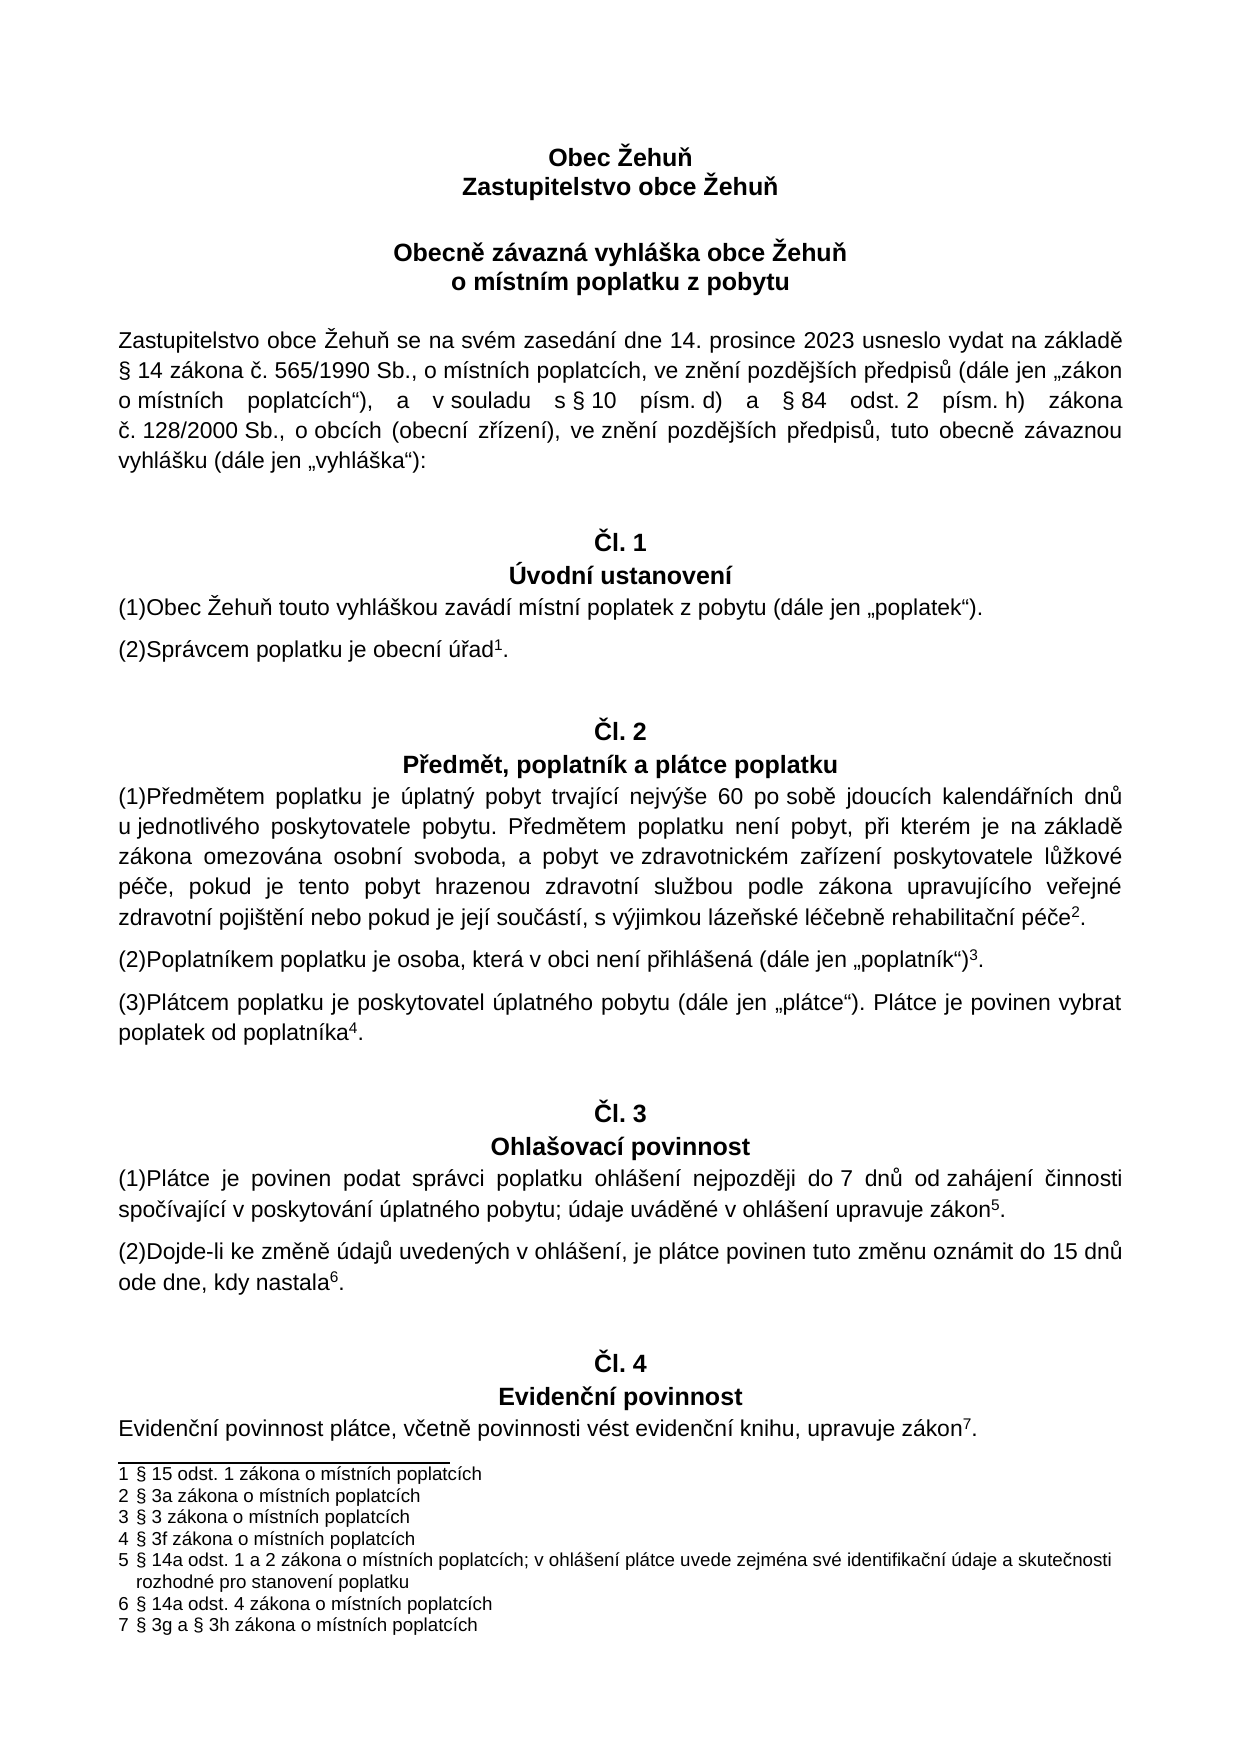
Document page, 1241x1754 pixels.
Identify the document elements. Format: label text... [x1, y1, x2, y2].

list § 14a odst. 1 a 2 zákona o místních poplatcích; v ohlášení plátce uvede zejména své identifikační údaje a skutečnosti rozhodné pro stanovení poplatku [118, 1549, 1122, 1592]
list Plátce je povinen podat správci poplatku ohlášení nejpozději do 7 dnů od zahájení činnosti spočívající v poskytování úplatného pobytu; údaje uváděné v ohlášení upravuje zákon. [118, 1165, 1122, 1222]
list § 14a odst. 4 zákona o místních poplatcích [118, 1592, 1122, 1614]
list § 15 odst. 1 zákona o místních poplatcích [118, 1463, 1122, 1484]
list Správcem poplatku je obecní úřad. [118, 636, 1122, 663]
list Plátcem poplatku je poskytovatel úplatného pobytu (dále jen „plátce“). Plátce je povinen vybrat poplatek od poplatníka. [118, 989, 1122, 1046]
subtitle Čl. 1 Úvodní ustanovení [118, 528, 1122, 589]
subtitle Čl. 2 Předmět, poplatník a plátce poplatku [118, 717, 1122, 778]
list Dojde-li ke změně údajů uvedených v ohlášení, je plátce povinen tuto změnu oznámit do 15 dnů ode dne, kdy nastala. [118, 1238, 1122, 1295]
list § 3 zákona o místních poplatcích [118, 1506, 1122, 1528]
text Evidenční povinnost plátce, včetně povinnosti vést evidenční knihu, upravuje zákon. [118, 1415, 1122, 1441]
subtitle Obecně závazná vyhláška obce Žehuň o místním poplatku z pobytu [118, 238, 1122, 295]
list Obec Žehuň touto vyhláškou zavádí místní poplatek z pobytu (dále jen „poplatek“). [118, 594, 1122, 620]
list Předmětem poplatku je úplatný pobyt trvající nejvýše 60 po sobě jdoucích kalendářních dnů u jednotlivého poskytovatele pobytu. Předmětem poplatku není pobyt, při kterém je na základě zákona omezována osobní svoboda, a pobyt ve zdravotnickém zařízení poskytovatele lůžkové péče, pokud je tento pobyt hrazenou zdravotní službou podle zákona upravujícího veřejné zdravotní pojištění nebo pokud je její součástí, s výjimkou lázeňské léčebně rehabilitační péče. [118, 783, 1122, 930]
list Poplatníkem poplatku je osoba, která v obci není přihlášená (dále jen „poplatník“). [118, 946, 1122, 973]
list § 3a zákona o místních poplatcích [118, 1484, 1122, 1506]
text Obec Žehuň Zastupitelstvo obce Žehuň [118, 143, 1122, 201]
list § 3f zákona o místních poplatcích [118, 1528, 1122, 1549]
subtitle Čl. 4 Evidenční povinnost [118, 1349, 1122, 1411]
text § 3g a § 3h zákona o místních poplatcích [118, 1614, 1122, 1635]
text Zastupitelstvo obce Žehuň se na svém zasedání dne 14. prosince 2023 usneslo vydat na základě § 14 zákona č. 565/1990 Sb., o místních poplatcích, ve znění pozdějších předpisů (dále jen „zákon o místních poplatcích“), a v souladu s § 10 písm. d) a § 84 odst. 2 písm. h) zákona č. 128/2000 Sb., o obcích (obecní zřízení), ve znění pozdějších předpisů, tuto obecně závaznou vyhlášku (dále jen „vyhláška“): [118, 327, 1122, 474]
subtitle Čl. 3 Ohlašovací povinnost [118, 1099, 1122, 1161]
